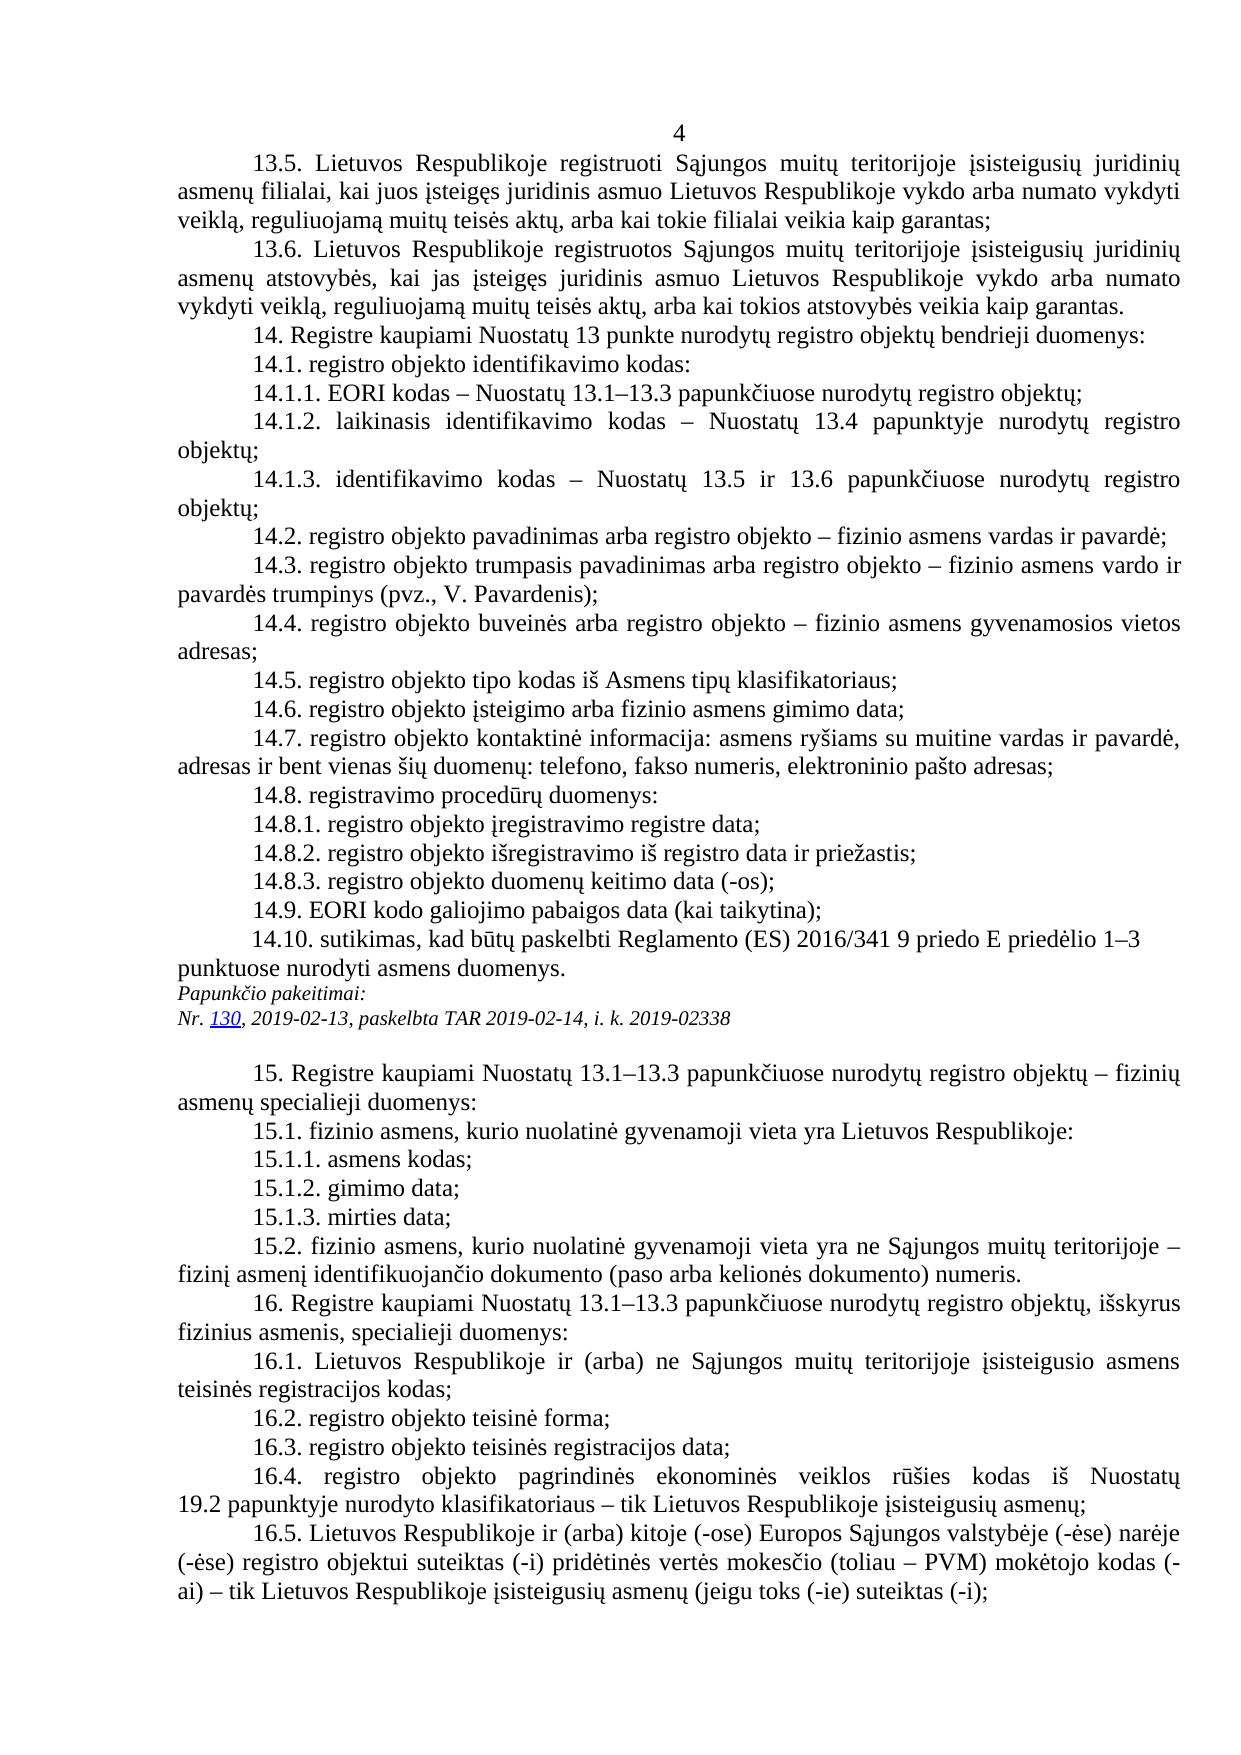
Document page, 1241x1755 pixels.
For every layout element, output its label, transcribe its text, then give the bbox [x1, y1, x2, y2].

text 16.4. registro objekto pagrindinės ekonominės veiklos rūšies kodas iš Nuostatų 19.2 papunktyje nurodyto klasifikatoriaus – tik Lietuvos Respublikoje įsisteigusių asmenų; [177, 1461, 1181, 1518]
text 14.8.2. registro objekto išregistravimo iš registro data ir priežastis; [177, 838, 1181, 866]
text 13.5. Lietuvos Respublikoje registruoti Sąjungos muitų teritorijoje įsisteigusių juridinių asmenų filialai, kai juos įsteigęs juridinis asmuo Lietuvos Respublikoje vykdo arba numato vykdyti veiklą, reguliuojamą muitų teisės aktų, arba kai tokie filialai veikia kaip garantas; [177, 148, 1181, 234]
text Papunkčio pakeitimai: [177, 981, 1181, 1005]
text 15.1. fizinio asmens, kurio nuolatinė gyvenamoji vieta yra Lietuvos Respublikoje: [177, 1116, 1181, 1144]
text 16.5. Lietuvos Respublikoje ir (arba) kitoje (-ose) Europos Sąjungos valstybėje (-ėse) narėje (-ėse) registro objektui suteiktas (-i) pridėtinės vertės mokesčio (toliau – PVM) mokėtojo kodas (-ai) – tik Lietuvos Respublikoje įsisteigusių asmenų (jeigu toks (-ie) suteiktas (-i); [177, 1518, 1181, 1604]
text Nr. 130, 2019-02-13, paskelbta TAR 2019-02-14, i. k. 2019-02338 [177, 1005, 1181, 1029]
text 16.1. Lietuvos Respublikoje ir (arba) ne Sąjungos muitų teritorijoje įsisteigusio asmens teisinės registracijos kodas; [177, 1346, 1181, 1403]
text 14.8. registravimo procedūrų duomenys: [177, 780, 1181, 809]
text 14.1.2. laikinasis identifikavimo kodas – Nuostatų 13.4 papunktyje nurodytų registro objektų; [177, 406, 1181, 464]
text 15.1.2. gimimo data; [177, 1173, 1181, 1202]
text 14.1.1. EORI kodas – Nuostatų 13.1–13.3 papunkčiuose nurodytų registro objektų; [177, 378, 1181, 406]
text 15.2. fizinio asmens, kurio nuolatinė gyvenamoji vieta yra ne Sąjungos muitų teritorijoje – fizinį asmenį identifikuojančio dokumento (paso arba kelionės dokumento) numeris. [177, 1231, 1181, 1288]
text 14.5. registro objekto tipo kodas iš Asmens tipų klasifikatoriaus; [177, 665, 1181, 694]
text 14.6. registro objekto įsteigimo arba fizinio asmens gimimo data; [177, 694, 1181, 723]
text 15.1.3. mirties data; [177, 1202, 1181, 1231]
text 14.8.1. registro objekto įregistravimo registre data; [177, 809, 1181, 838]
text 16.3. registro objekto teisinės registracijos data; [177, 1432, 1181, 1461]
text 14.3. registro objekto trumpasis pavadinimas arba registro objekto – fizinio asmens vardo ir pavardės trumpinys (pvz., V. Pavardenis); [177, 550, 1181, 608]
text 14.2. registro objekto pavadinimas arba registro objekto – fizinio asmens vardas ir pavardė; [177, 521, 1181, 550]
text 14.7. registro objekto kontaktinė informacija: asmens ryšiams su muitine vardas ir pavardė, adresas ir bent vienas šių duomenų: telefono, fakso numeris, elektroninio pašto adresas; [177, 723, 1181, 780]
text 14.1. registro objekto identifikavimo kodas: [177, 349, 1181, 378]
text 14.8.3. registro objekto duomenų keitimo data (-os); [177, 866, 1181, 895]
text 16. Registre kaupiami Nuostatų 13.1–13.3 papunkčiuose nurodytų registro objektų, išskyrus fizinius asmenis, specialieji duomenys: [177, 1288, 1181, 1346]
text 16.2. registro objekto teisinė forma; [177, 1403, 1181, 1432]
text 13.6. Lietuvos Respublikoje registruotos Sąjungos muitų teritorijoje įsisteigusių juridinių asmenų atstovybės, kai jas įsteigęs juridinis asmuo Lietuvos Respublikoje vykdo arba numato vykdyti veiklą, reguliuojamą muitų teisės aktų, arba kai tokios atstovybės veikia kaip garantas. [177, 234, 1181, 320]
text 14.4. registro objekto buveinės arba registro objekto – fizinio asmens gyvenamosios vietos adresas; [177, 608, 1181, 665]
text 15. Registre kaupiami Nuostatų 13.1–13.3 papunkčiuose nurodytų registro objektų – fizinių asmenų specialieji duomenys: [177, 1058, 1181, 1116]
text 15.1.1. asmens kodas; [177, 1144, 1181, 1173]
text 14. Registre kaupiami Nuostatų 13 punkte nurodytų registro objektų bendrieji duomenys: [177, 320, 1181, 349]
text 14.10. sutikimas, kad būtų paskelbti Reglamento (ES) 2016/341 9 priedo E priedėlio 1–3 punktuose nurodyti asmens duomenys. [177, 924, 1181, 981]
text 14.9. EORI kodo galiojimo pabaigos data (kai taikytina); [177, 895, 1181, 924]
text 14.1.3. identifikavimo kodas – Nuostatų 13.5 ir 13.6 papunkčiuose nurodytų registro objektų; [177, 464, 1181, 521]
